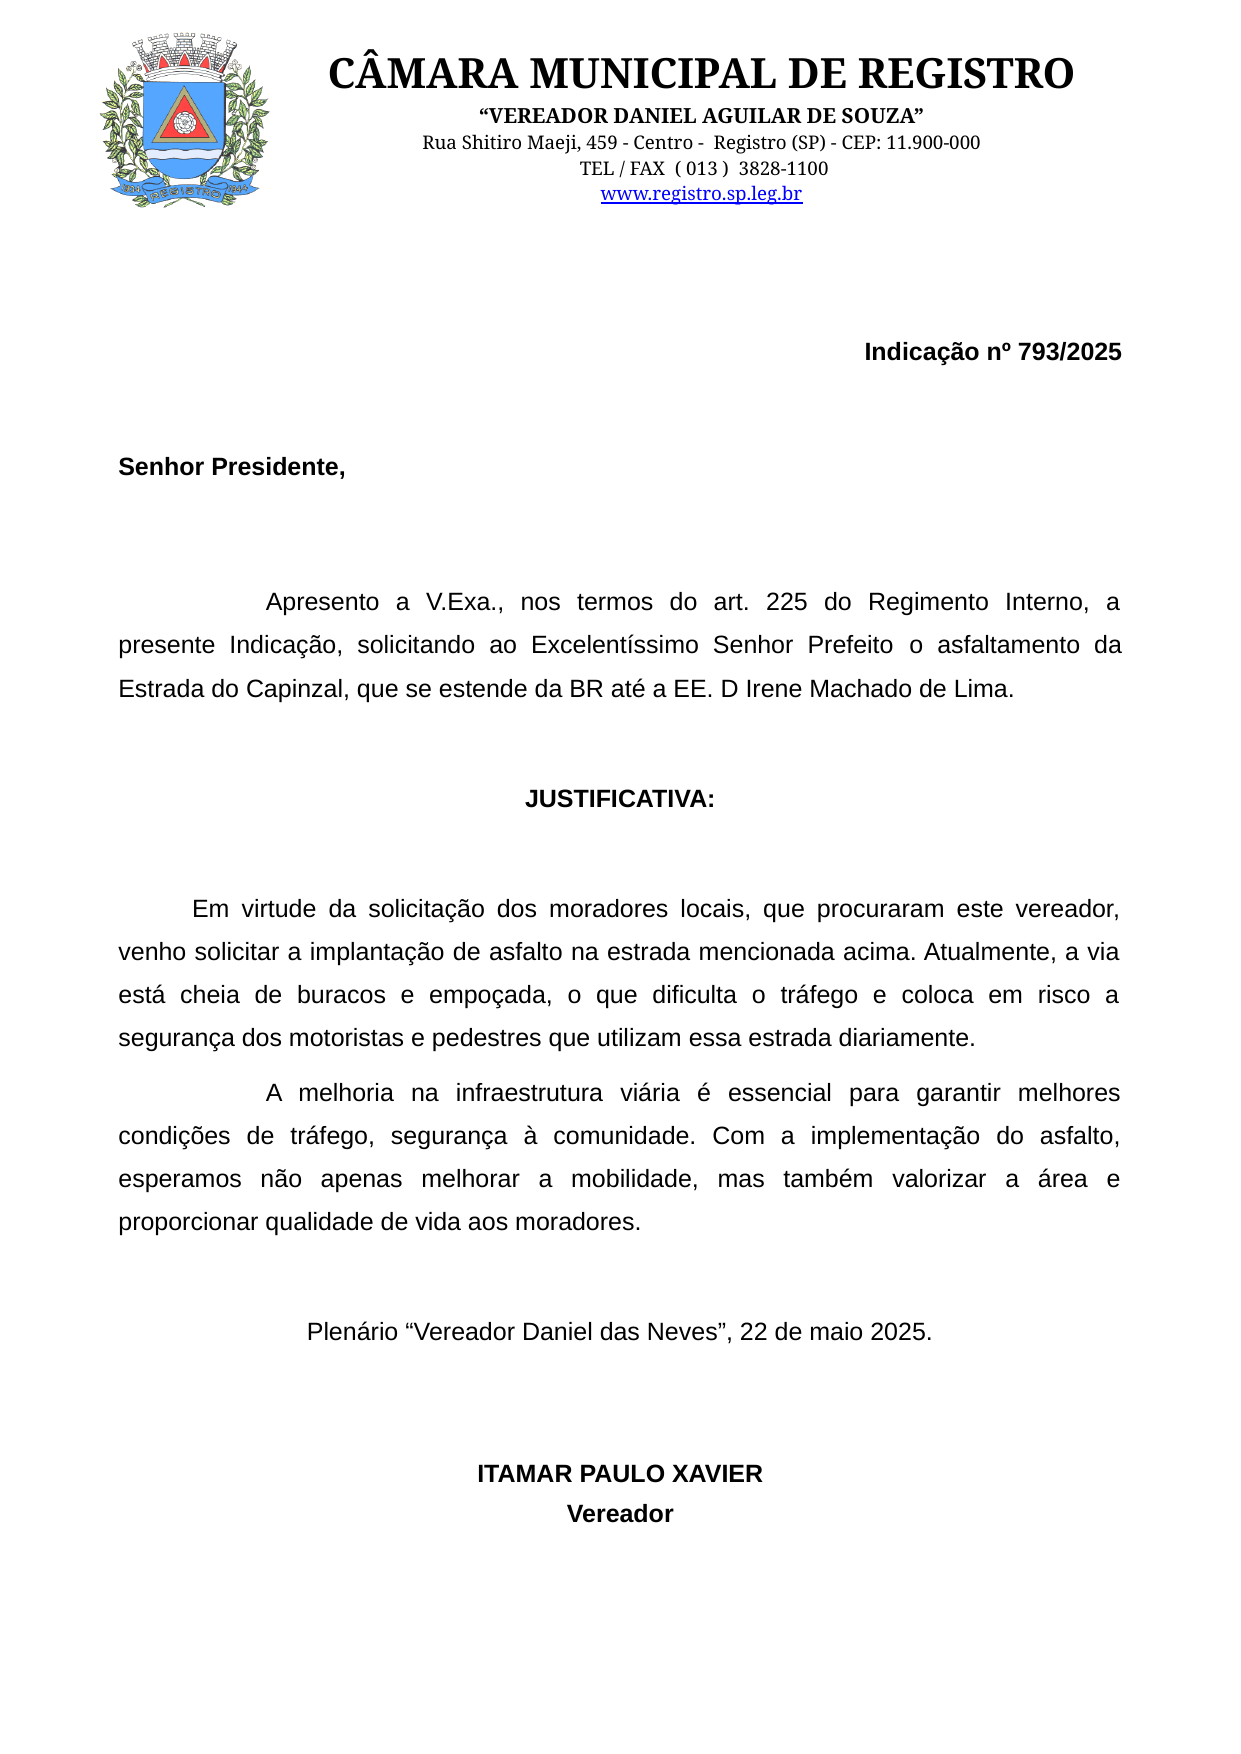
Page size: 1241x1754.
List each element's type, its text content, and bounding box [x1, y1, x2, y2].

text ITAMAR PAULO XAVIER [118, 1458, 1122, 1487]
text Indicação nº 793/2025 [118, 337, 1122, 366]
text A melhoria na infraestrutura viária é essencial para garantir melhores condições de tráfego, segurança à comunidade. Com a implementação do asfalto, esperamos não apenas melhorar a mobilidade, mas também valorizar a área e proporcionar qualidade de vida aos moradores. [118, 1078, 1122, 1236]
text Vereador [118, 1499, 1122, 1528]
text JUSTIFICATIVA: [118, 783, 1122, 812]
text Senhor Presidente, [118, 452, 1122, 481]
text Plenário “Vereador Daniel das Neves”, 22 de maio 2025. [118, 1317, 1122, 1346]
text Em virtude da solicitação dos moradores locais, que procuraram este vereador, venho solicitar a implantação de asfalto na estrada mencionada acima. Atualmente, a via está cheia de buracos e empoçada, o que dificulta o tráfego e coloca em risco a segurança dos motoristas e pedestres que utilizam essa estrada diariamente. [118, 893, 1122, 1052]
text Apresento a V.Exa., nos termos do art. 225 do Regimento Interno, a presente Indicação, solicitando ao Excelentíssimo Senhor Prefeito o asfaltamento da Estrada do Capinzal, que se estende da BR até a EE. D Irene Machado de Lima. [118, 587, 1122, 702]
